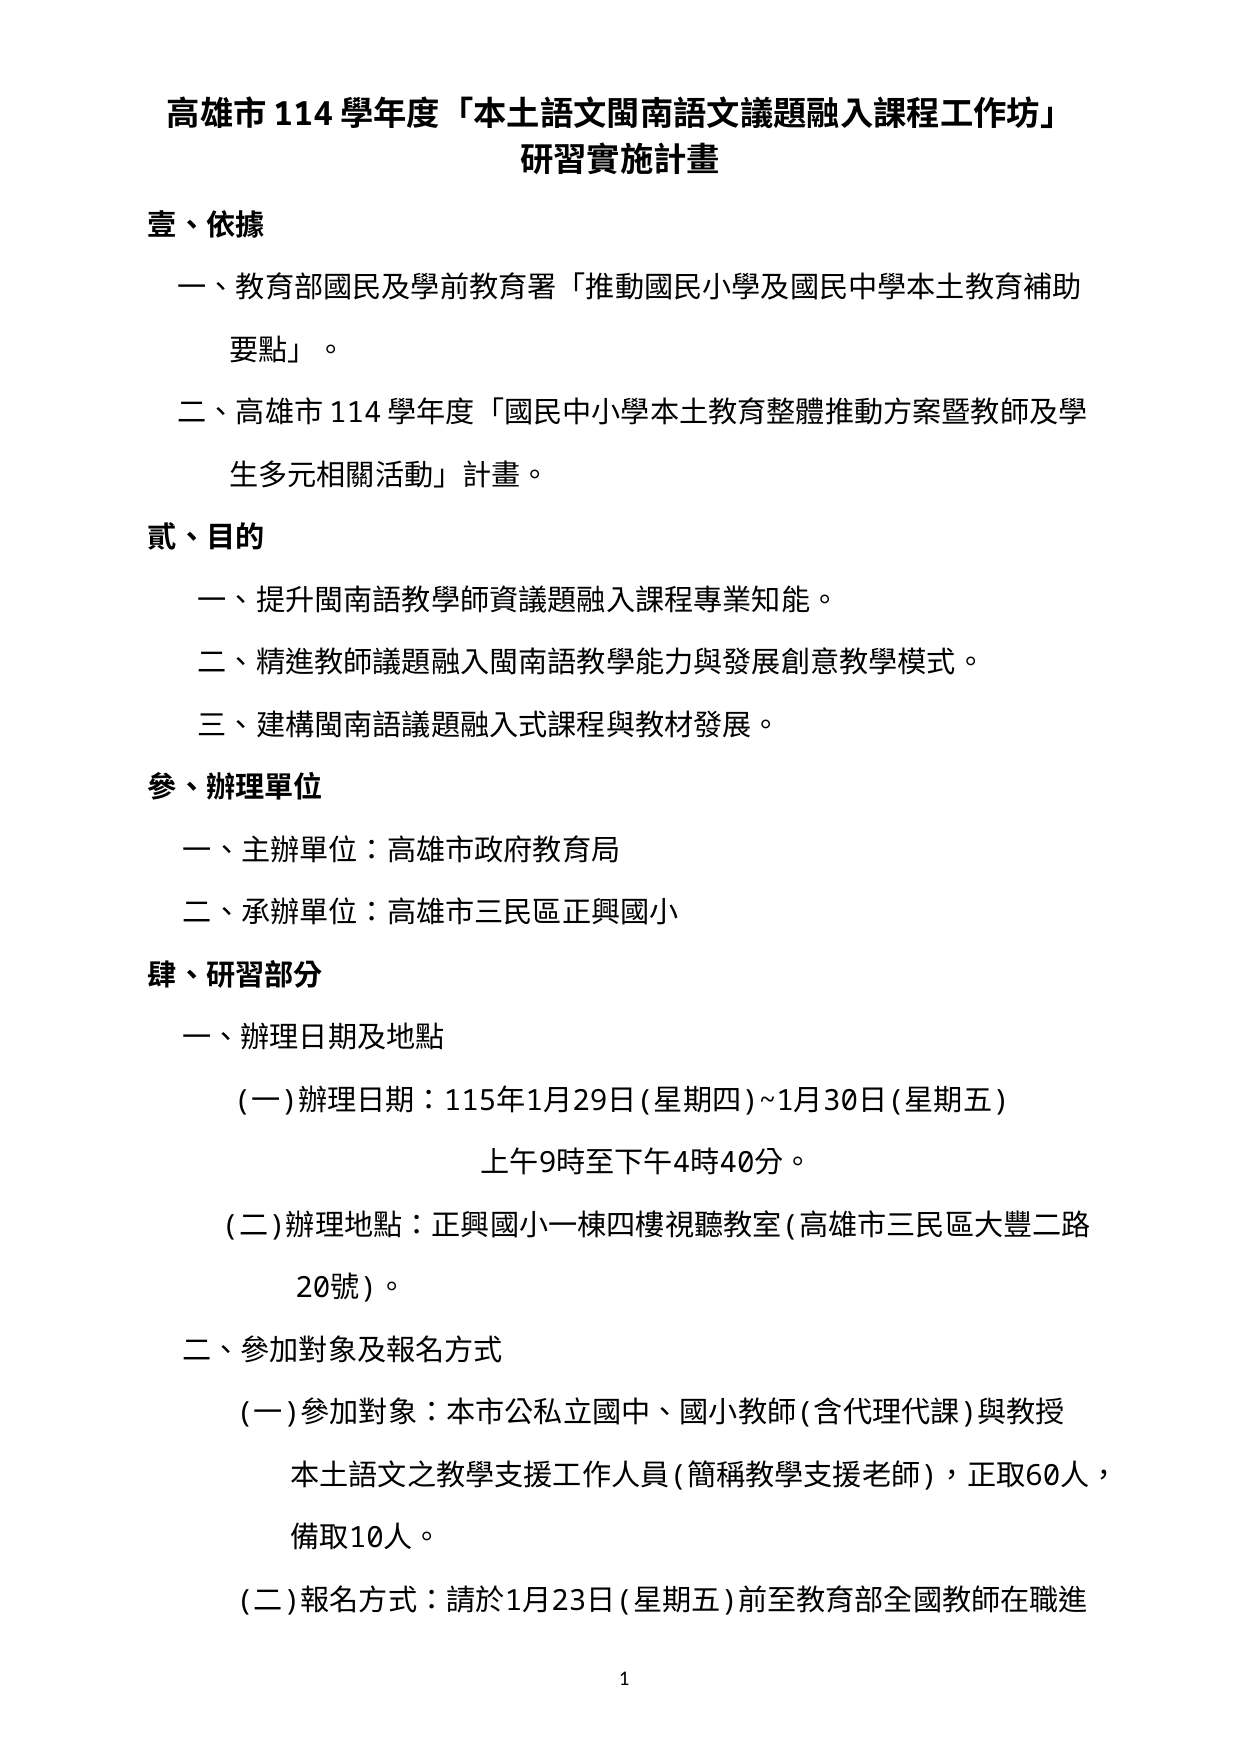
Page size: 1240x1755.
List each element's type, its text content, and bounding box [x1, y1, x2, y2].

text 二、參加對象及報名方式 [148, 1306, 1092, 1368]
text (二)報名方式：請於1月23日(星期五)前至教育部全國教師在職進 [236, 1556, 1092, 1618]
text 高雄市114學年度「本土語文閩南語文議題融入課程工作坊」 [148, 89, 1092, 135]
text 一、主辦單位：高雄市政府教育局 [148, 806, 1092, 868]
text 二、高雄市114學年度「國民中小學本土教育整體推動方案暨教師及學生多元相關活動」計畫。 [177, 368, 1092, 493]
text 二、精進教師議題融入閩南語教學能力與發展創意教學模式。 [162, 618, 1092, 681]
text 貳、目的 [148, 493, 1092, 556]
text 一、提升閩南語教學師資議題融入課程專業知能。 [162, 556, 1092, 618]
text 參、辦理單位 [148, 743, 1092, 806]
text 肆、研習部分 [148, 931, 1092, 993]
text 一、辦理日期及地點 [148, 993, 1092, 1056]
text 壹、依據 [148, 181, 1092, 243]
text 一、教育部國民及學前教育署「推動國民小學及國民中學本土教育補助要點」。 [177, 243, 1092, 368]
text 研習實施計畫 [148, 135, 1092, 181]
text 三、建構閩南語議題融入式課程與教材發展。 [162, 681, 1092, 743]
text (一)辦理日期：115年1月29日(星期四)~1月30日(星期五) 上午9時至下午4時40分。 [148, 1056, 1092, 1181]
text (二)辦理地點：正興國小一棟四樓視聽教室(高雄市三民區大豐二路20號)。 [221, 1181, 1092, 1306]
text 二、承辦單位：高雄市三民區正興國小 [148, 868, 1092, 931]
text (一)參加對象：本市公私立國中、國小教師(含代理代課)與教授本土語文之教學支援工作人員(簡稱教學支援老師)，正取60人，備取10人。 [236, 1368, 1092, 1556]
